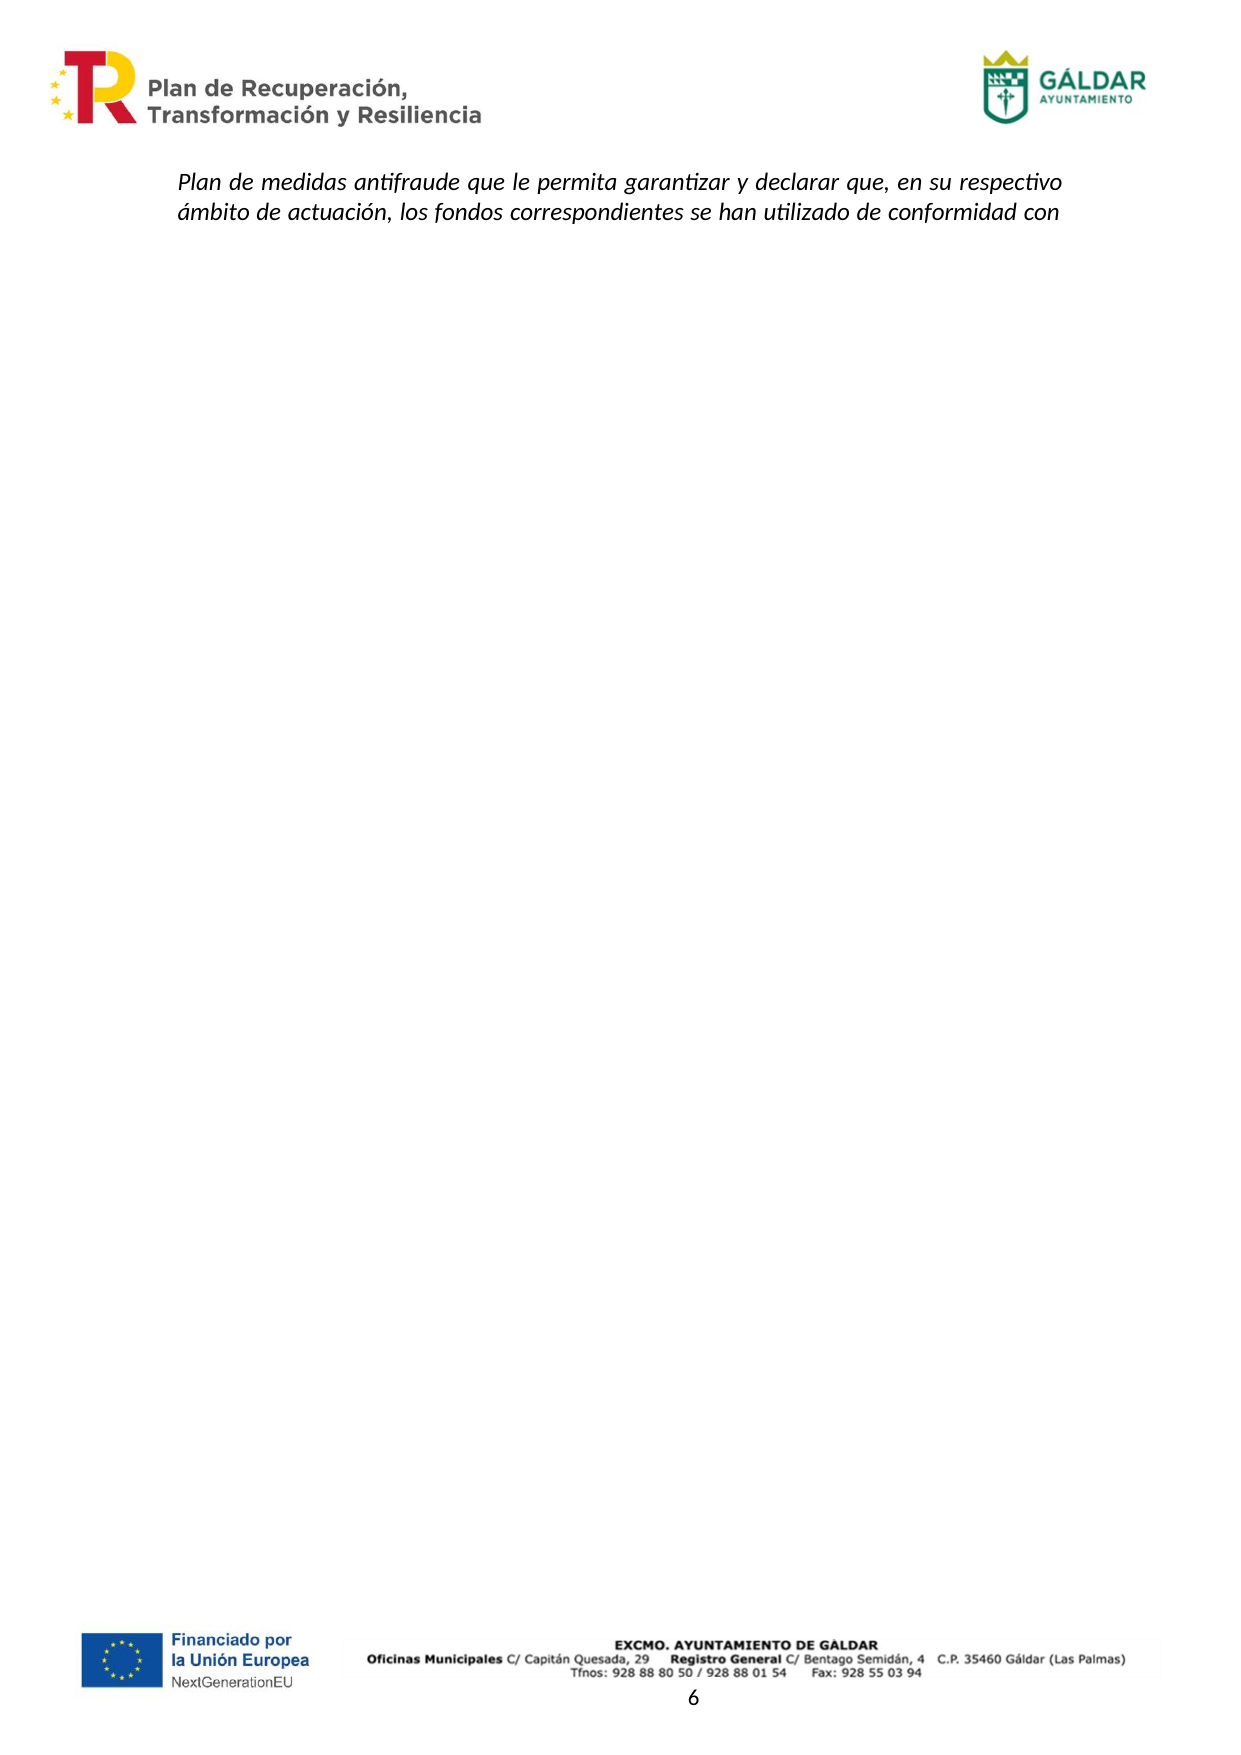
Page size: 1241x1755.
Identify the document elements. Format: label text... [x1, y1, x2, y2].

text Plan de medidas antifraude que le permita garantizar y declarar que, en su respectivo ámbito de actuación, los fondos correspondientes se han utilizado de conformidad con [177, 166, 1064, 227]
